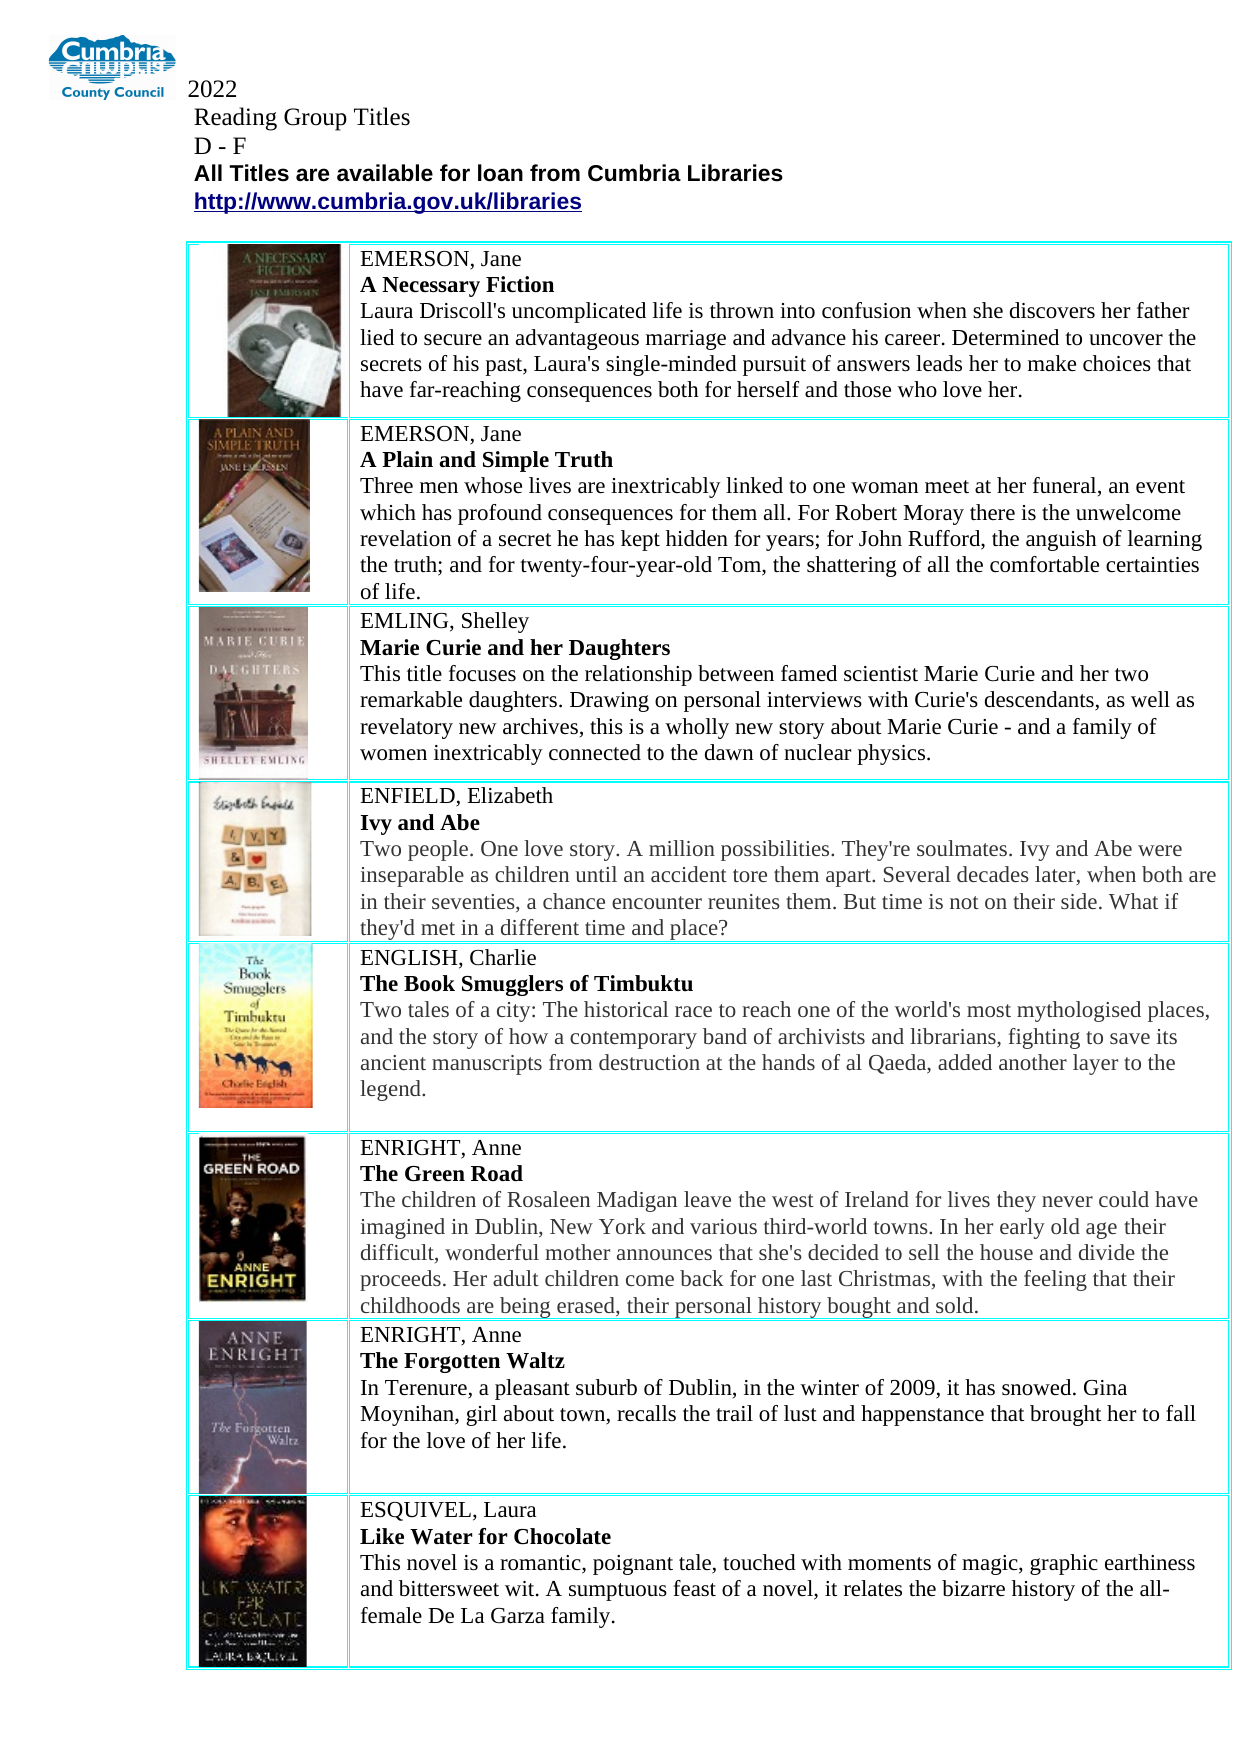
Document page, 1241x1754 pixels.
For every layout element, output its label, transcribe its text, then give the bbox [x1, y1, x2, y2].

table_cell EMLING, Shelley Marie Curie and her Daughters This title focuses on the relationship between famed scientist Marie Curie and her two remarkable daughters. Drawing on personal interviews with Curie's descendants, as well as revelatory new archives, this is a wholly new story about Marie Curie - and a family of women inextricably connected to the dawn of nuclear physics. [350, 607, 1228, 779]
table_cell ENRIGHT, Anne The Green Road The children of Rosaleen Madigan leave the west of Ireland for lives they never could have imagined in Dublin, New York and various third-world towns. In her early old age their difficult, wonderful mother announces that she's decided to sell the house and divide the proceeds. Her adult children come back for one last Christmas, with the feeling that their childhoods are being erased, their personal history bought and sold. [350, 1134, 1228, 1318]
table_cell [307, 1496, 347, 1666]
table_cell [189, 1321, 198, 1493]
table_cell ENGLISH, Charlie The Book Smugglers of Timbuktu Two tales of a city: The historical race to reach one of the world's most mythologised places, and the story of how a contemporary band of archivists and librarians, fighting to save its ancient manuscripts from destruction at the hands of al Qaeda, added another layer to the legend. [350, 944, 1228, 1131]
table_cell [189, 420, 347, 604]
table_cell ENRIGHT, Anne The Forgotten Waltz In Terenure, a pleasant suburb of Dublin, in the winter of 2009, it has snowed. Gina Moynihan, girl about town, recalls the trail of lust and happenstance that brought her to fall for the love of her life. [350, 1321, 1228, 1493]
table_cell EMERSON, Jane A Necessary Fiction Laura Driscoll's uncomplicated life is thrown into confusion when she discovers her father lied to secure an advantageous marriage and advance his career. Determined to uncover the secrets of his past, Laura's single-minded pursuit of answers leads her to make choices that have far-reaching consequences both for herself and those who love her. [350, 245, 1228, 417]
table_cell ENFIELD, Elizabeth Ivy and Abe Two people. One love story. A million possibilities. They're soulmates. Ivy and Abe were inseparable as children until an accident tore them apart. Several decades later, when both are in their seventies, a chance encounter reunites them. But time is not on their side. What if they'd met in a different time and place? [350, 783, 1228, 941]
table_cell EMERSON, Jane A Plain and Simple Truth Three men whose lives are inextricably linked to one woman meet at her funeral, an event which has profound consequences for them all. For Robert Moray there is the unwelcome revelation of a secret he has kept hidden for years; for John Rufford, the anguish of learning the truth; and for twenty-four-year-old Tom, the shattering of all the comfortable certainties of life. [350, 420, 1228, 604]
table_cell [308, 607, 347, 779]
table_cell [189, 1496, 198, 1666]
table_cell ESQUIVEL, Laura Like Water for Chocolate This novel is a romantic, poignant tale, touched with moments of magic, graphic earthiness and bittersweet wit. A sumptuous feast of a novel, it relates the bizarre history of the all-female De La Garza family. [350, 1496, 1228, 1666]
table_cell [189, 944, 347, 1131]
table_cell [189, 607, 198, 779]
table_cell [307, 1321, 347, 1493]
table_cell [189, 783, 347, 941]
table_cell [189, 1134, 347, 1318]
table_cell [189, 245, 198, 417]
